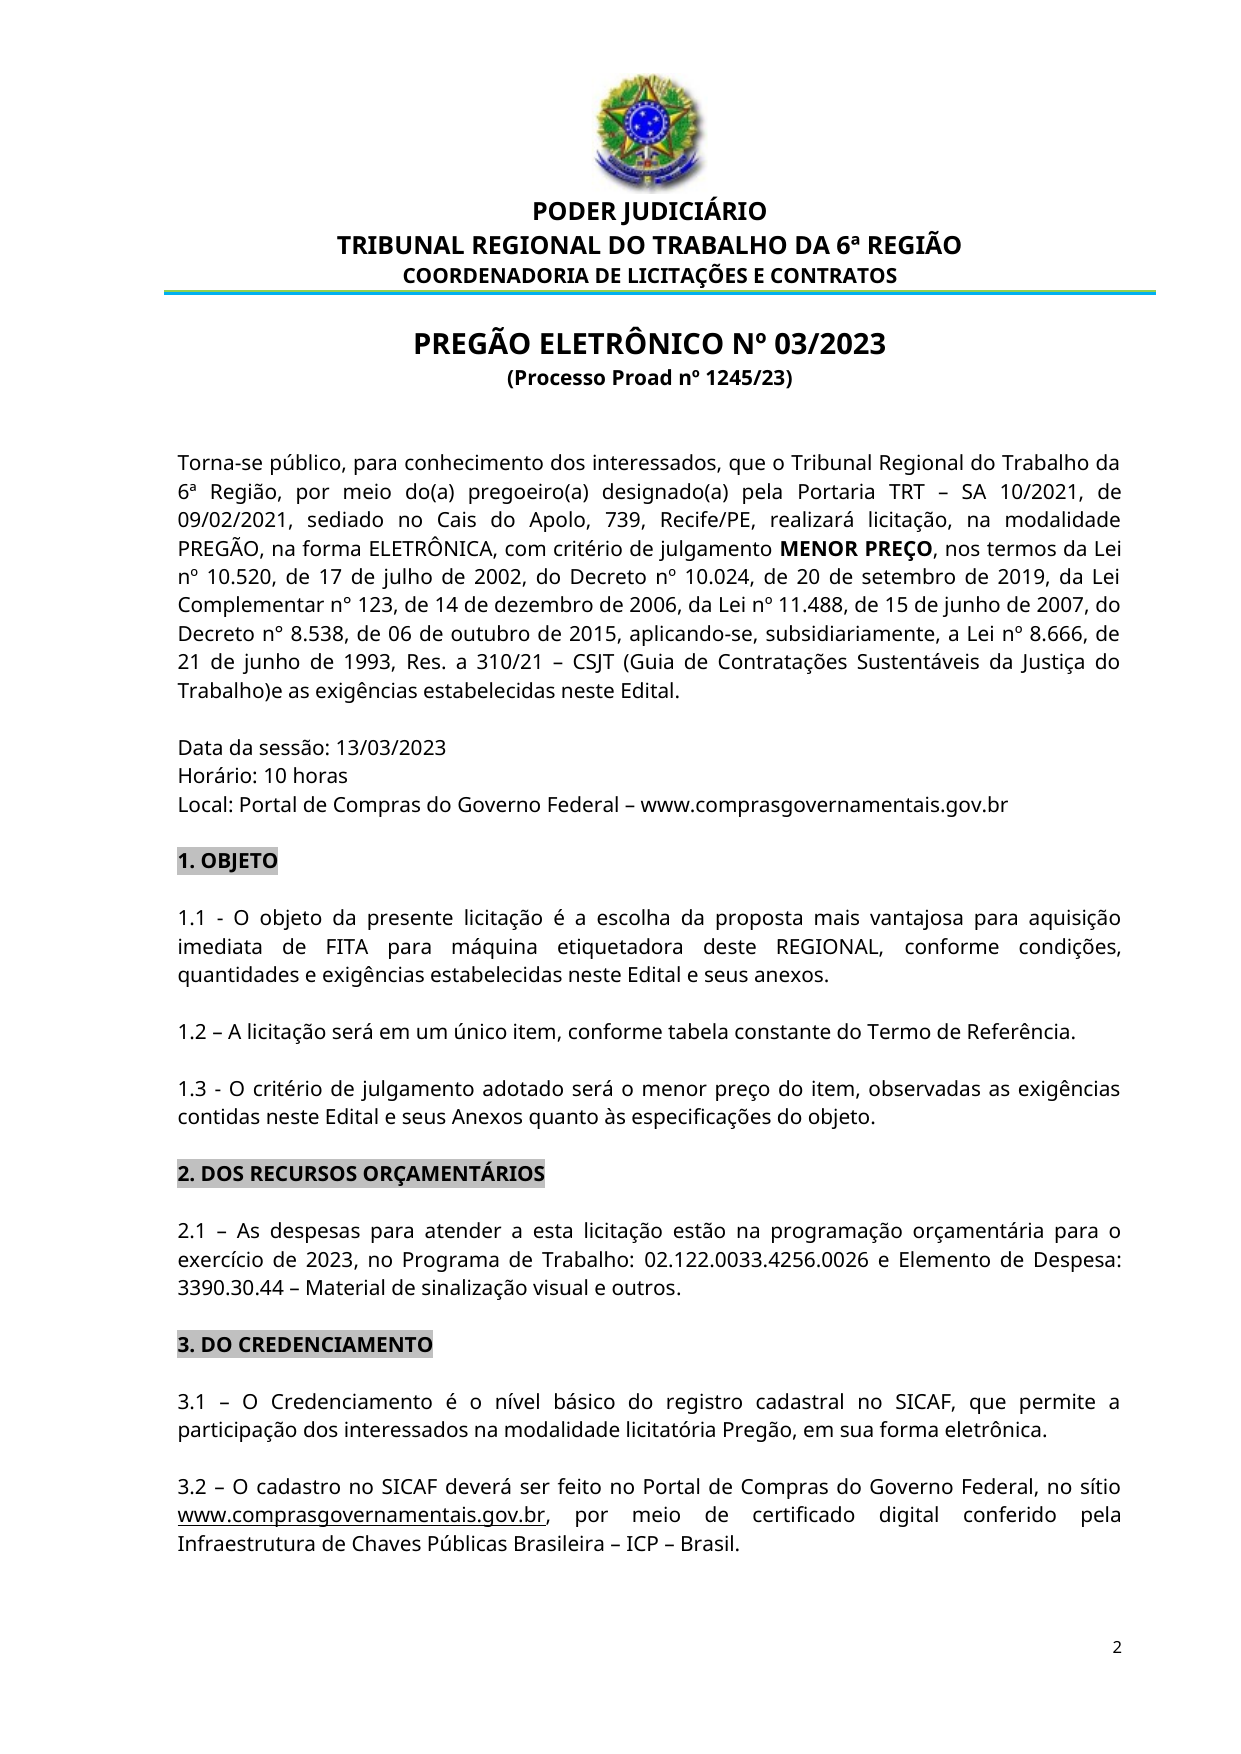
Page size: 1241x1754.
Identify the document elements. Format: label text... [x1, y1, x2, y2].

text 3. DO CREDENCIAMENTO [177, 1330, 1122, 1358]
text 2. DOS RECURSOS ORÇAMENTÁRIOS [177, 1159, 1122, 1188]
text 3.1 – O Credenciamento é o nível básico do registro cadastral no SICAF, que permite a participação dos interessados na modalidade licitatória Pregão, em sua forma eletrônica. [177, 1387, 1122, 1444]
text PODER JUDICIÁRIO [177, 193, 1122, 227]
text 1.3 - O critério de julgamento adotado será o menor preço do item, observadas as exigências contidas neste Edital e seus Anexos quanto às especificações do objeto. [177, 1074, 1122, 1131]
text Torna-se público, para conhecimento dos interessados, que o Tribunal Regional do Trabalho da 6ª Região, por meio do(a) pregoeiro(a) designado(a) pela Portaria TRT – SA 10/2021, de 09/02/2021, sediado no Cais do Apolo, 739, Recife/PE, realizará licitação, na modalidade PREGÃO, na forma ELETRÔNICA, com critério de julgamento MENOR PREÇO, nos termos da Lei nº 10.520, de 17 de julho de 2002, do Decreto nº 10.024, de 20 de setembro de 2019, da Lei Complementar n° 123, de 14 de dezembro de 2006, da Lei nº 11.488, de 15 de junho de 2007, do Decreto n° 8.538, de 06 de outubro de 2015, aplicando-se, subsidiariamente, a Lei nº 8.666, de 21 de junho de 1993, Res. a 310/21 – CSJT (Guia de Contratações Sustentáveis da Justiça do Trabalho)e as exigências estabelecidas neste Edital. [177, 448, 1122, 704]
text Horário: 10 horas [177, 761, 1122, 790]
text 2.1 – As despesas para atender a esta licitação estão na programação orçamentária para o exercício de 2023, no Programa de Trabalho: 02.122.0033.4256.0026 e Elemento de Despesa: 3390.30.44 – Material de sinalização visual e outros. [177, 1216, 1122, 1302]
text Data da sessão: 13/03/2023 [177, 733, 1122, 761]
text (Processo Proad nº 1245/23) [177, 363, 1122, 392]
text COORDENADORIA DE LICITAÇÕES E CONTRATOS [177, 261, 1122, 290]
text Local: Portal de Compras do Governo Federal – www.comprasgovernamentais.gov.br [177, 790, 1122, 818]
text 1.1 - O objeto da presente licitação é a escolha da proposta mais vantajosa para aquisição imediata de FITA para máquina etiquetadora deste REGIONAL, conforme condições, quantidades e exigências estabelecidas neste Edital e seus anexos. [177, 903, 1122, 989]
text 1.2 – A licitação será em um único item, conforme tabela constante do Termo de Referência. [177, 1017, 1122, 1046]
text TRIBUNAL REGIONAL DO TRABALHO DA 6ª REGIÃO [177, 227, 1122, 261]
text 1. OBJETO [177, 847, 1122, 875]
text PREGÃO ELETRÔNICO Nº 03/2023 [177, 323, 1122, 363]
text 3.2 – O cadastro no SICAF deverá ser feito no Portal de Compras do Governo Federal, no sítio www.comprasgovernamentais.gov.br, por meio de certificado digital conferido pela Infraestrutura de Chaves Públicas Brasileira – ICP – Brasil. [177, 1472, 1122, 1557]
